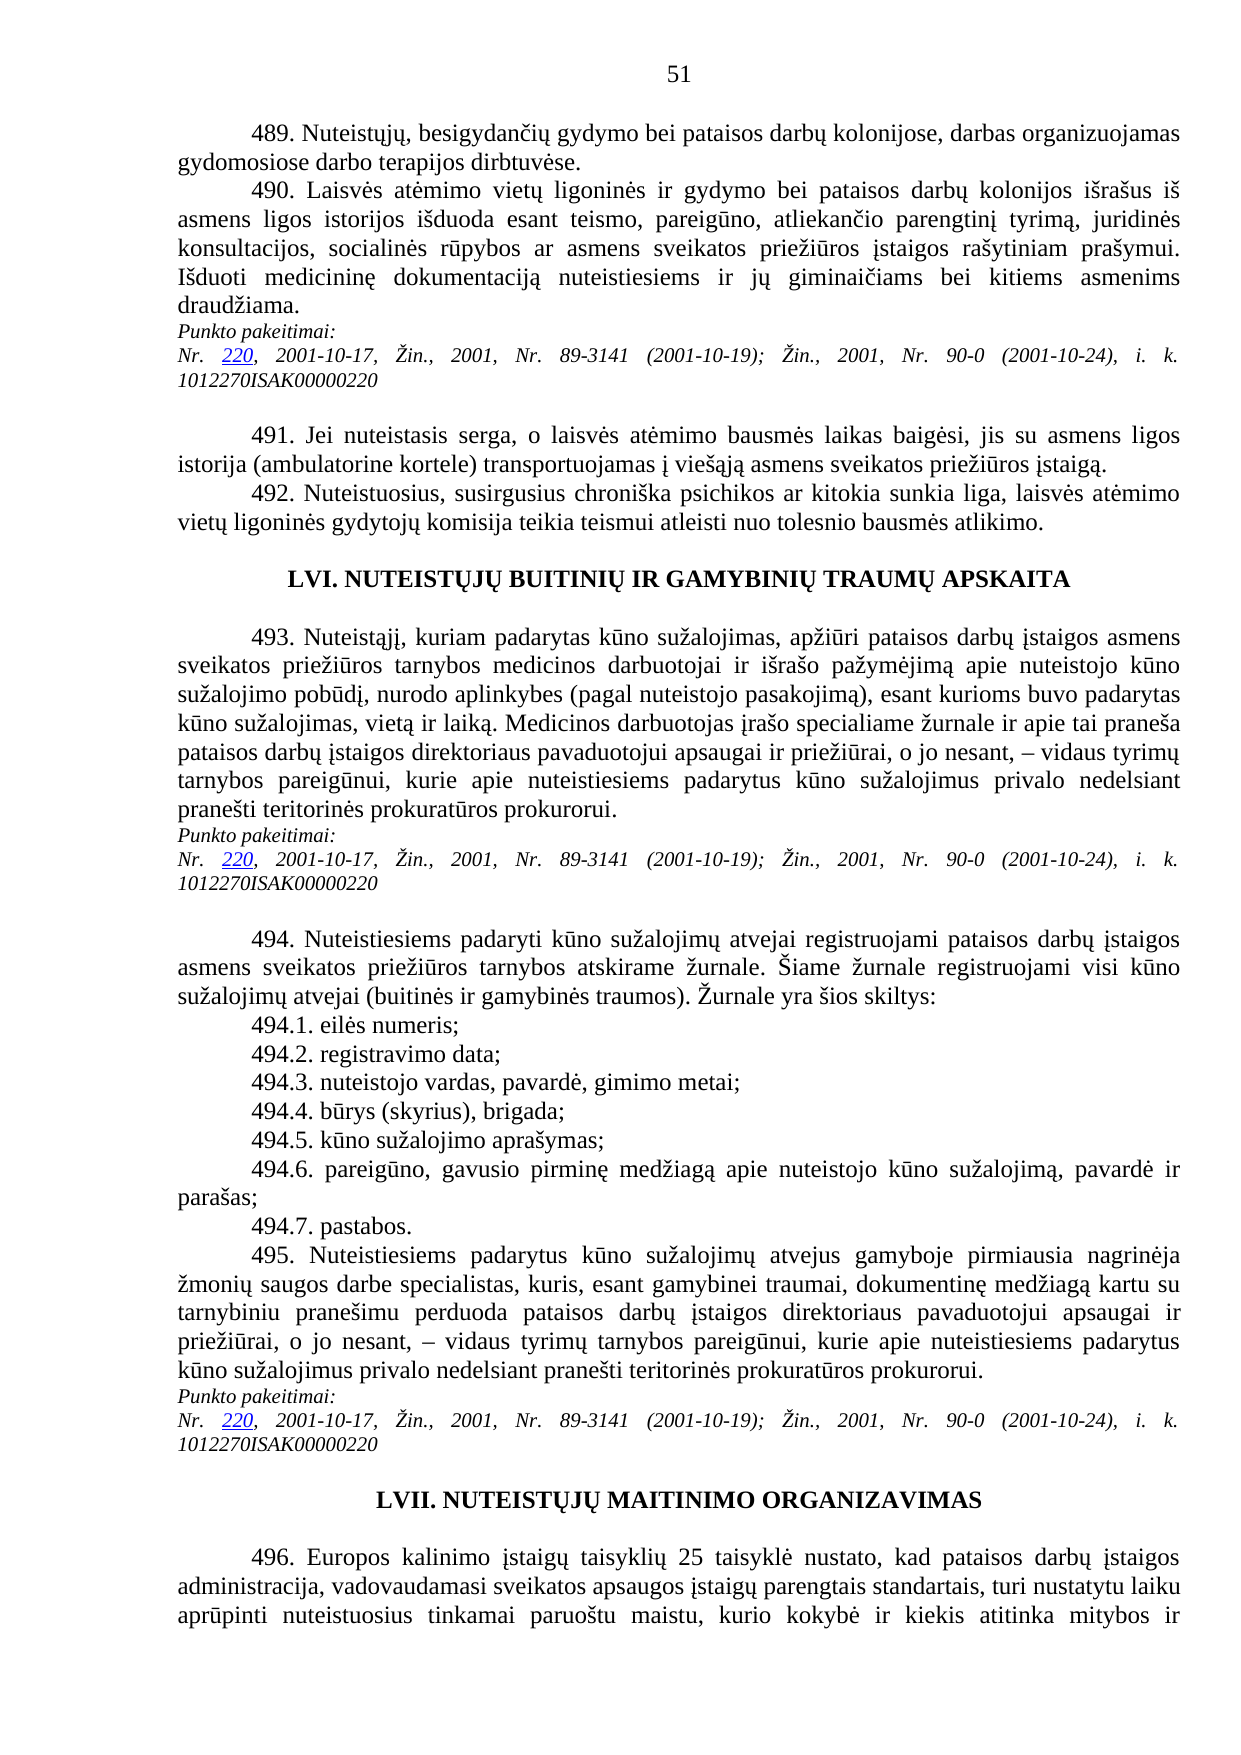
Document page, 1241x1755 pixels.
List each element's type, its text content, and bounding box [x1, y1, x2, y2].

text 494. Nuteistiesiems padaryti kūno sužalojimų atvejai registruojami pataisos darbų įstaigos asmens sveikatos priežiūros tarnybos atskirame žurnale. Šiame žurnale registruojami visi kūno sužalojimų atvejai (buitinės ir gamybinės traumos). Žurnale yra šios skiltys: [177, 924, 1181, 1010]
text 493. Nuteistąjį, kuriam padarytas kūno sužalojimas, apžiūri pataisos darbų įstaigos asmens sveikatos priežiūros tarnybos medicinos darbuotojai ir išrašo pažymėjimą apie nuteistojo kūno sužalojimo pobūdį, nurodo aplinkybes (pagal nuteistojo pasakojimą), esant kurioms buvo padarytas kūno sužalojimas, vietą ir laiką. Medicinos darbuotojas įrašo specialiame žurnale ir apie tai praneša pataisos darbų įstaigos direktoriaus pavaduotojui apsaugai ir priežiūrai, o jo nesant, – vidaus tyrimų tarnybos pareigūnui, kurie apie nuteistiesiems padarytus kūno sužalojimus privalo nedelsiant pranešti teritorinės prokuratūros prokurorui. [177, 622, 1181, 823]
text 492. Nuteistuosius, susirgusius chroniška psichikos ar kitokia sunkia liga, laisvės atėmimo vietų ligoninės gydytojų komisija teikia teismui atleisti nuo tolesnio bausmės atlikimo. [177, 478, 1181, 535]
text 494.5. kūno sužalojimo aprašymas; [177, 1125, 1181, 1154]
text Nr. 220, 2001-10-17, Žin., 2001, Nr. 89-3141 (2001-10-19); Žin., 2001, Nr. 90-0 (2001-10-24), i. k. 1012270ISAK00000220 [177, 1408, 1181, 1456]
text 494.6. pareigūno, gavusio pirminę medžiagą apie nuteistojo kūno sužalojimą, pavardė ir parašas; [177, 1154, 1181, 1211]
text 494.2. registravimo data; [177, 1039, 1181, 1067]
text 494.1. eilės numeris; [177, 1010, 1181, 1039]
text LVI. NUTEISTŲJŲ BUITINIŲ IR GAMYBINIŲ TRAUMŲ APSKAITA [177, 564, 1181, 593]
text 496. Europos kalinimo įstaigų taisyklių 25 taisyklė nustato, kad pataisos darbų įstaigos administracija, vadovaudamasi sveikatos apsaugos įstaigų parengtais standartais, turi nustatytu laiku aprūpinti nuteistuosius tinkamai paruoštu maistu, kurio kokybė ir kiekis atitinka mitybos ir [177, 1542, 1181, 1628]
text 494.4. būrys (skyrius), brigada; [177, 1096, 1181, 1125]
text Punkto pakeitimai: [177, 319, 1181, 343]
text 494.3. nuteistojo vardas, pavardė, gimimo metai; [177, 1067, 1181, 1096]
text 491. Jei nuteistasis serga, o laisvės atėmimo bausmės laikas baigėsi, jis su asmens ligos istorija (ambulatorine kortele) transportuojamas į viešąją asmens sveikatos priežiūros įstaigą. [177, 420, 1181, 478]
text 489. Nuteistųjų, besigydančių gydymo bei pataisos darbų kolonijose, darbas organizuojamas gydomosiose darbo terapijos dirbtuvėse. [177, 118, 1181, 176]
text Nr. 220, 2001-10-17, Žin., 2001, Nr. 89-3141 (2001-10-19); Žin., 2001, Nr. 90-0 (2001-10-24), i. k. 1012270ISAK00000220 [177, 847, 1181, 895]
text Punkto pakeitimai: [177, 823, 1181, 847]
text 494.7. pastabos. [177, 1211, 1181, 1240]
text 495. Nuteistiesiems padarytus kūno sužalojimų atvejus gamyboje pirmiausia nagrinėja žmonių saugos darbe specialistas, kuris, esant gamybinei traumai, dokumentinę medžiagą kartu su tarnybiniu pranešimu perduoda pataisos darbų įstaigos direktoriaus pavaduotojui apsaugai ir priežiūrai, o jo nesant, – vidaus tyrimų tarnybos pareigūnui, kurie apie nuteistiesiems padarytus kūno sužalojimus privalo nedelsiant pranešti teritorinės prokuratūros prokurorui. [177, 1240, 1181, 1384]
text 490. Laisvės atėmimo vietų ligoninės ir gydymo bei pataisos darbų kolonijos išrašus iš asmens ligos istorijos išduoda esant teismo, pareigūno, atliekančio parengtinį tyrimą, juridinės konsultacijos, socialinės rūpybos ar asmens sveikatos priežiūros įstaigos rašytiniam prašymui. Išduoti medicininę dokumentaciją nuteistiesiems ir jų giminaičiams bei kitiems asmenims draudžiama. [177, 176, 1181, 319]
text Punkto pakeitimai: [177, 1384, 1181, 1408]
text Nr. 220, 2001-10-17, Žin., 2001, Nr. 89-3141 (2001-10-19); Žin., 2001, Nr. 90-0 (2001-10-24), i. k. 1012270ISAK00000220 [177, 343, 1181, 392]
text LVII. NUTEISTŲJŲ MAITINIMO ORGANIZAVIMAS [177, 1485, 1181, 1513]
